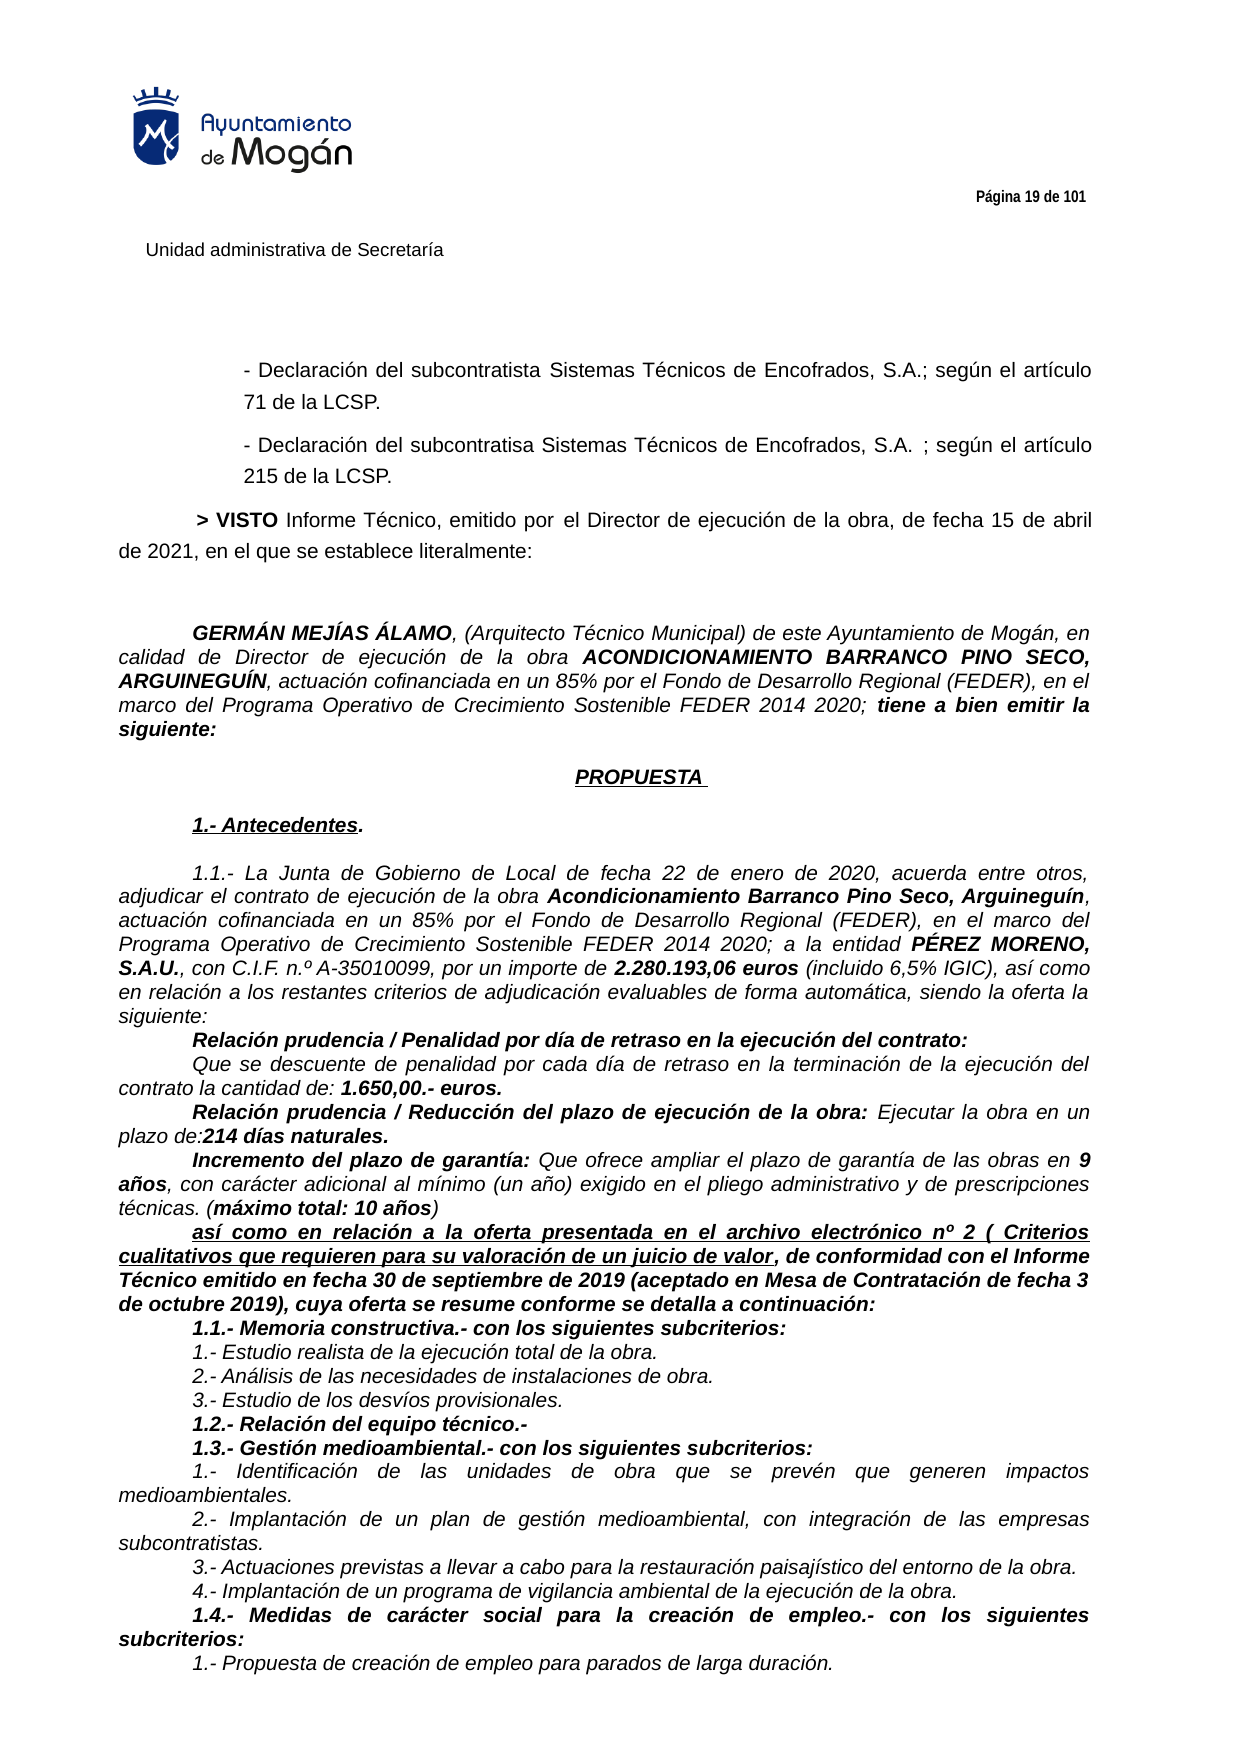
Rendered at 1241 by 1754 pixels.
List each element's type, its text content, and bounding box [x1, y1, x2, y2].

text 1.1.- La Junta de Gobierno de Local de fecha 22 de enero de 2020, acuerda entre otros, adjudicar el contrato de ejecución de la obra Acondicionamiento Barranco Pino Seco, Arguineguín, actuación cofinanciada en un 85% por el Fondo de Desarrollo Regional (FEDER), en el marco del Programa Operativo de Crecimiento Sostenible FEDER 2014 2020; a la entidad PÉREZ MORENO, S.A.U., con C.I.F. n.º A-35010099, por un importe de 2.280.193,06 euros (incluido 6,5% IGIC), así como en relación a los restantes criterios de adjudicación evaluables de forma automática, siendo la oferta la siguiente: [118, 860, 1092, 1028]
text PROPUESTA [118, 764, 1092, 788]
text 3.- Estudio de los desvíos provisionales. [118, 1387, 1092, 1411]
text 1.- Propuesta de creación de empleo para parados de larga duración. [118, 1651, 1092, 1675]
text 1.3.- Gestión medioambiental.- con los siguientes subcriterios: [118, 1435, 1092, 1459]
picture [119, 66, 368, 190]
text 1.4.- Medidas de carácter social para la creación de empleo.- con los siguientes subcriterios: [118, 1603, 1092, 1651]
text - Declaración del subcontratisa Sistemas Técnicos de Encofrados, S.A. ; según el artículo 215 de la LCSP. [243, 427, 1092, 490]
text 2.- Análisis de las necesidades de instalaciones de obra. [118, 1363, 1092, 1387]
text 1.- Antecedentes. [118, 812, 1092, 836]
text 1.1.- Memoria constructiva.- con los siguientes subcriterios: [118, 1316, 1092, 1339]
text 1.2.- Relación del equipo técnico.- [118, 1411, 1092, 1435]
text 1.- Identificación de las unidades de obra que se prevén que generen impactos medioambientales. [118, 1459, 1092, 1507]
text > VISTO Informe Técnico, emitido por el Director de ejecución de la obra, de fecha 15 de abril de 2021, en el que se establece literalmente: [118, 502, 1092, 564]
text 4.- Implantación de un programa de vigilancia ambiental de la ejecución de la obra. [118, 1579, 1092, 1603]
text Que se descuente de penalidad por cada día de retraso en la terminación de la ejecución del contrato la cantidad de: 1.650,00.- euros. [118, 1052, 1092, 1100]
text Relación prudencia / Reducción del plazo de ejecución de la obra: Ejecutar la obra en un plazo de:214 días naturales. [118, 1100, 1092, 1148]
text 1.- Estudio realista de la ejecución total de la obra. [118, 1339, 1092, 1363]
text - Declaración del subcontratista Sistemas Técnicos de Encofrados, S.A.; según el artículo 71 de la LCSP. [243, 353, 1092, 415]
text 2.- Implantación de un plan de gestión medioambiental, con integración de las empresas subcontratistas. [118, 1507, 1092, 1555]
text así como en relación a la oferta presentada en el archivo electrónico nº 2 ( Criterios cualitativos que requieren para su valoración de un juicio de valor, de conformidad con el Informe Técnico emitido en fecha 30 de septiembre de 2019 (aceptado en Mesa de Contratación de fecha 3 de octubre 2019), cuya oferta se resume conforme se detalla a continuación: [118, 1220, 1092, 1316]
text GERMÁN MEJÍAS ÁLAMO, (Arquitecto Técnico Municipal) de este Ayuntamiento de Mogán, en calidad de Director de ejecución de la obra ACONDICIONAMIENTO BARRANCO PINO SECO, ARGUINEGUÍN, actuación cofinanciada en un 85% por el Fondo de Desarrollo Regional (FEDER), en el marco del Programa Operativo de Crecimiento Sostenible FEDER 2014 2020; tiene a bien emitir la siguiente: [118, 621, 1092, 741]
text 3.- Actuaciones previstas a llevar a cabo para la restauración paisajístico del entorno de la obra. [118, 1555, 1092, 1579]
text Relación prudencia / Penalidad por día de retraso en la ejecución del contrato: [118, 1028, 1092, 1052]
text Incremento del plazo de garantía: Que ofrece ampliar el plazo de garantía de las obras en 9 años, con carácter adicional al mínimo (un año) exigido en el pliego administrativo y de prescripciones técnicas. (máximo total: 10 años) [118, 1148, 1092, 1220]
